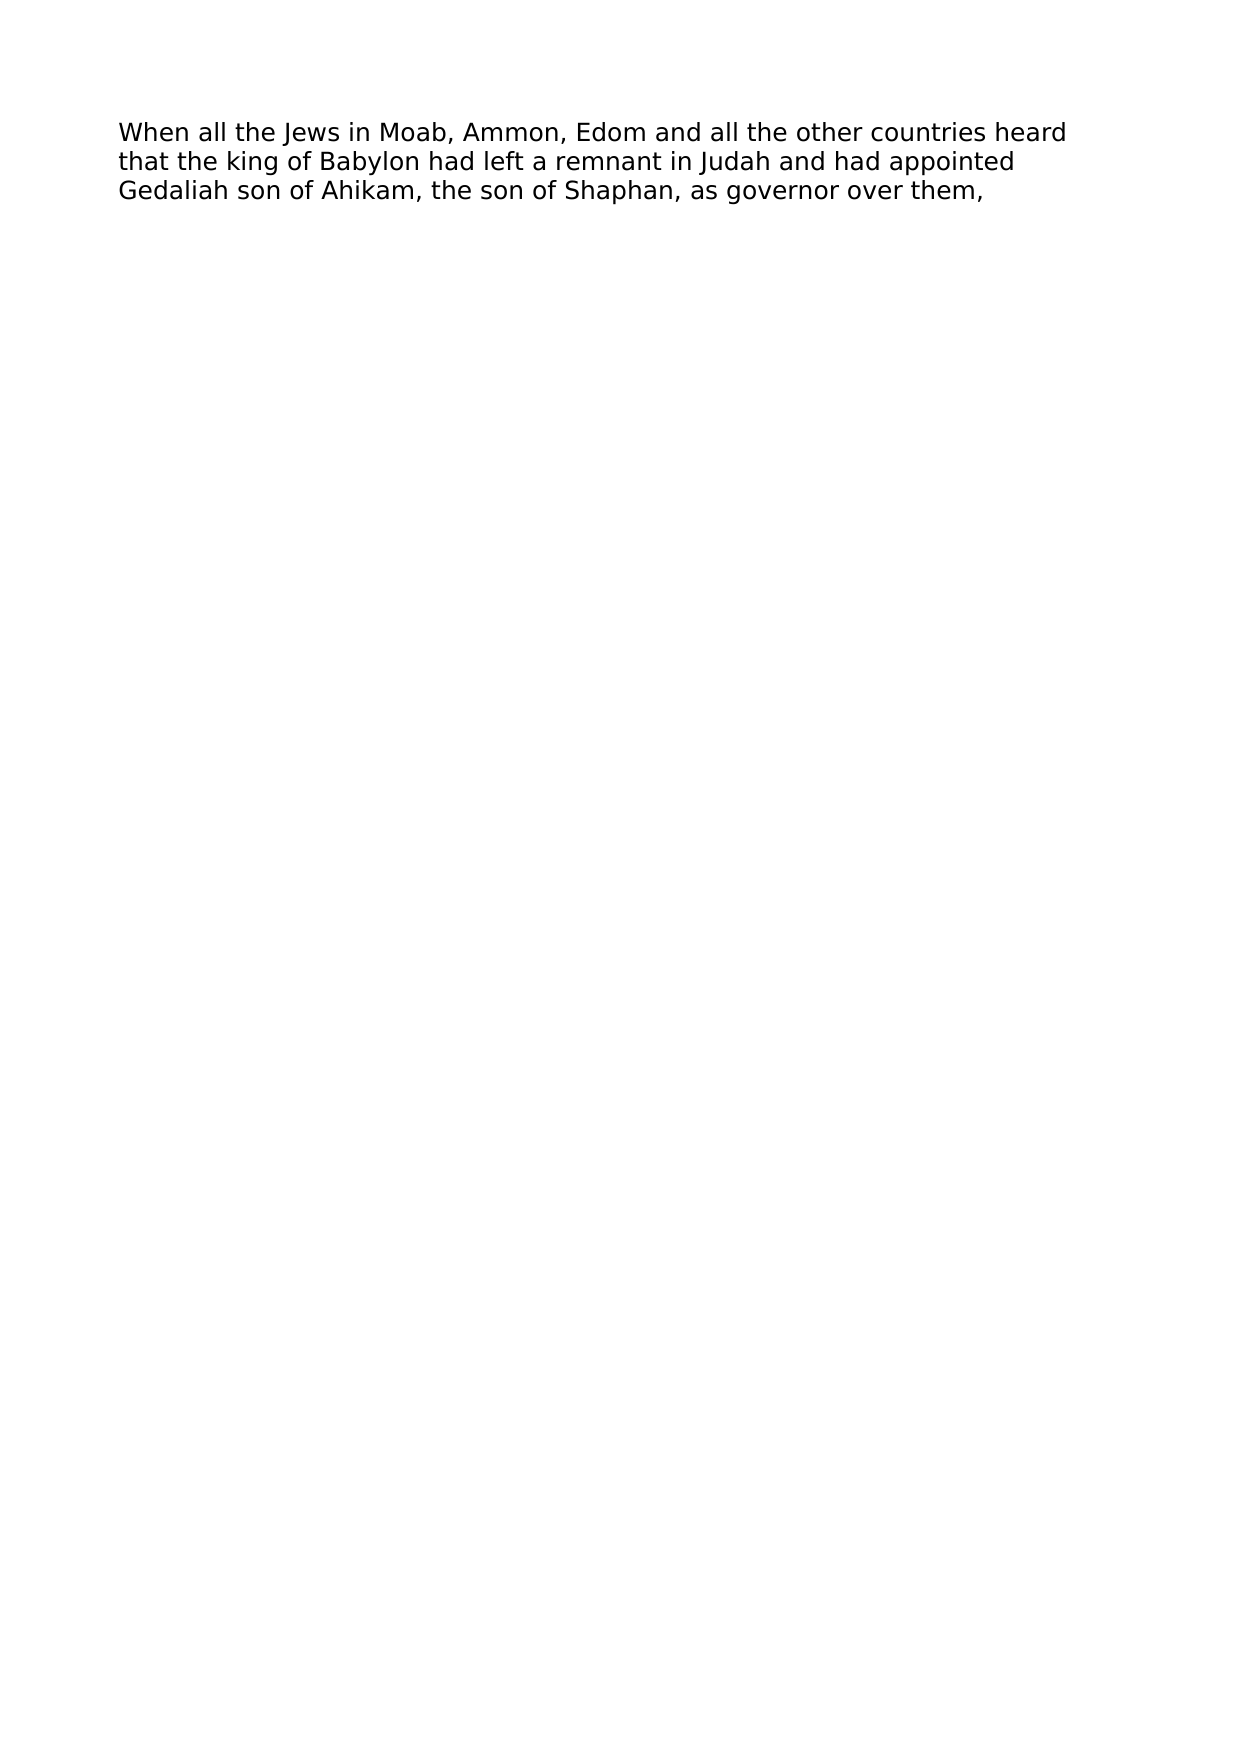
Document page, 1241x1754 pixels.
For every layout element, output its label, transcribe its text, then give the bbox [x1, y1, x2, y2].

text When all the Jews in Moab, Ammon, Edom and all the other countries heard that the king of Babylon had left a remnant in Judah and had appointed Gedaliah son of Ahikam, the son of Shaphan, as governor over them, [118, 118, 1122, 206]
